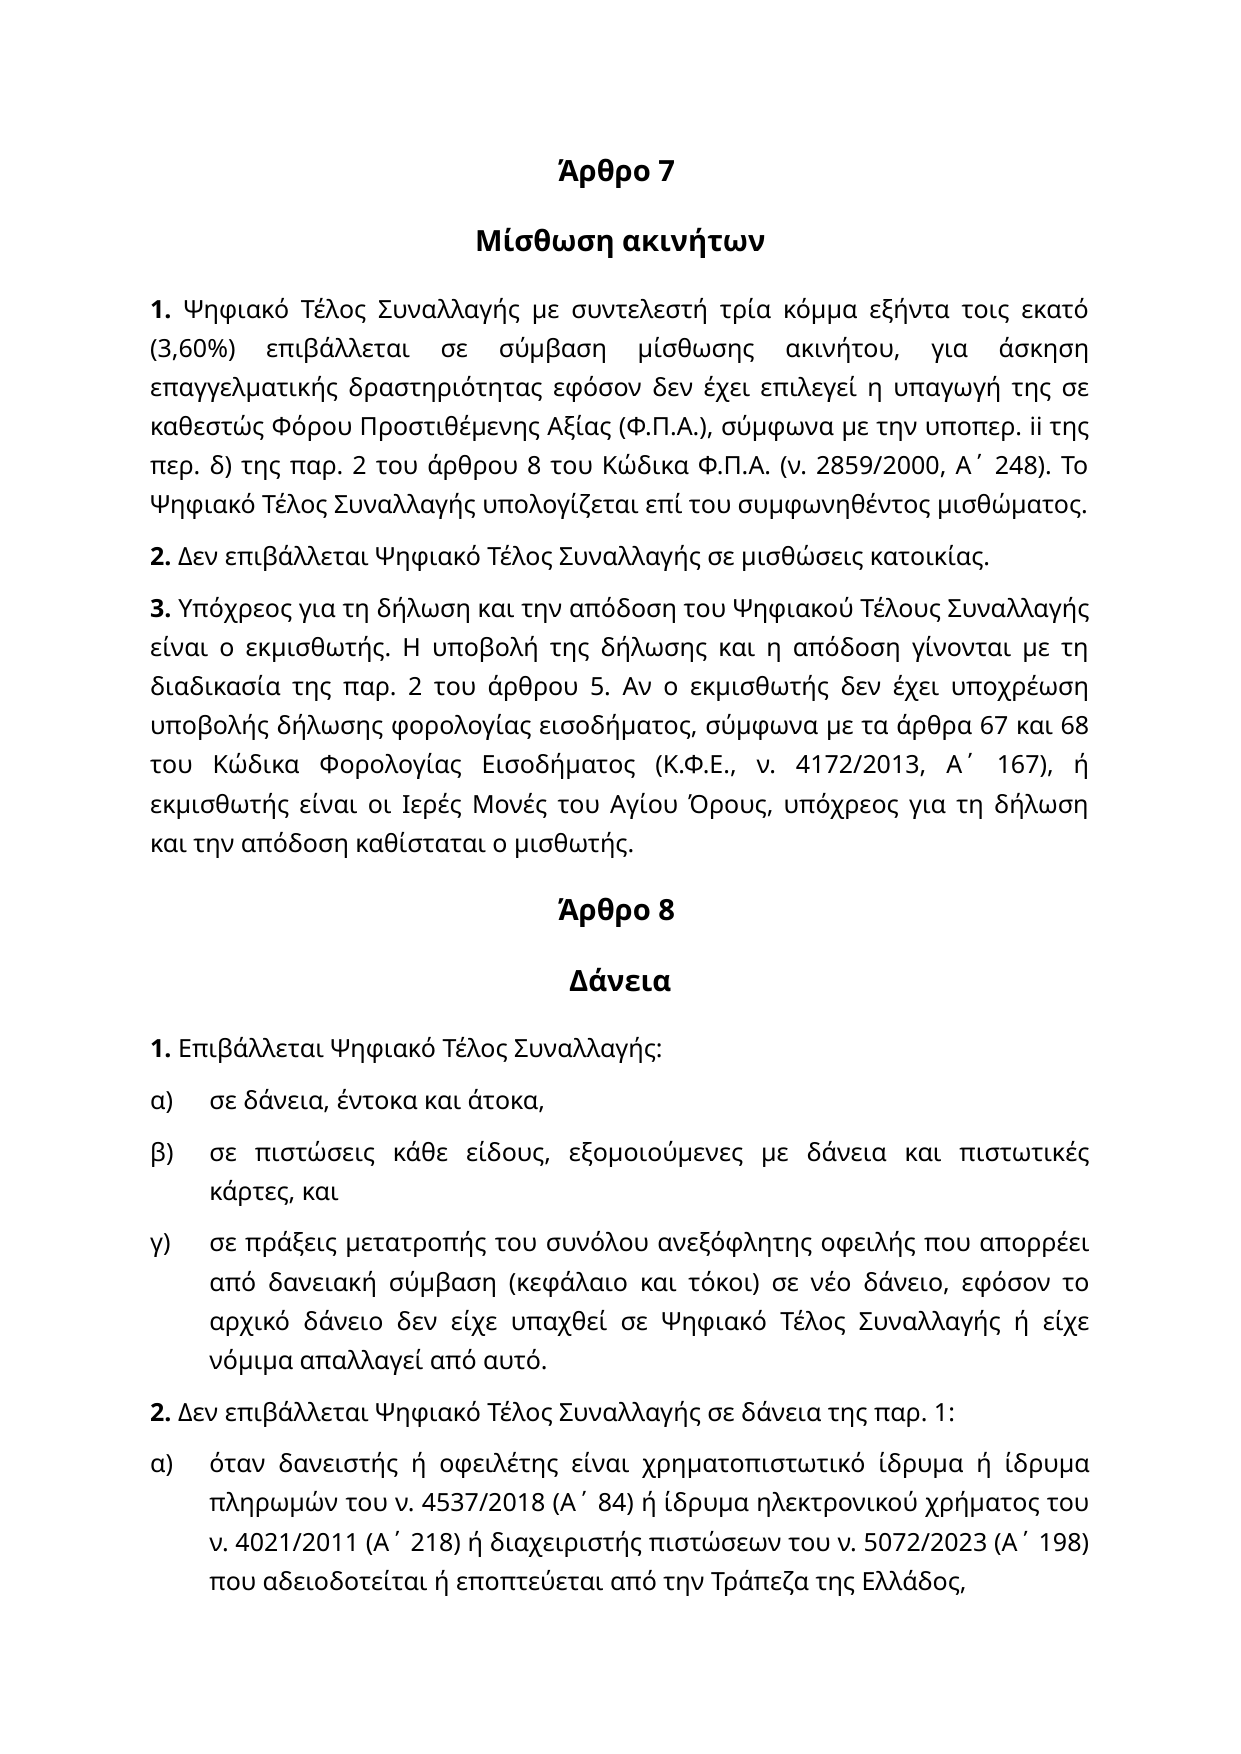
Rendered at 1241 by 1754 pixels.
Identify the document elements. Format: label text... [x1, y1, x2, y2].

list α) σε δάνεια, έντοκα και άτοκα, [150, 1082, 1090, 1117]
list γ) σε πράξεις μετατροπής του συνόλου ανεξόφλητης οφειλής που απορρέει από δανειακή σύμβαση (κεφάλαιο και τόκοι) σε νέο δάνειο, εφόσον το αρχικό δάνειο δεν είχε υπαχθεί σε Ψηφιακό Τέλος Συναλλαγής ή είχε νόμιμα απαλλαγεί από αυτό. [150, 1225, 1090, 1377]
subtitle Άρθρο 7 [150, 150, 1090, 190]
list α) όταν δανειστής ή οφειλέτης είναι χρηματοπιστωτικό ίδρυμα ή ίδρυμα πληρωμών του ν. 4537/2018 (Α΄ 84) ή ίδρυμα ηλεκτρονικού χρήματος του ν. 4021/2011 (Α΄ 218) ή διαχειριστής πιστώσεων του ν. 5072/2023 (Α΄ 198) που αδειοδοτείται ή εποπτεύεται από την Τράπεζα της Ελλάδος, [150, 1446, 1090, 1597]
text 3. Υπόχρεος για τη δήλωση και την απόδοση του Ψηφιακού Τέλους Συναλλαγής είναι ο εκμισθωτής. Η υποβολή της δήλωσης και η απόδοση γίνονται με τη διαδικασία της παρ. 2 του άρθρου 5. Αν ο εκμισθωτής δεν έχει υποχρέωση υποβολής δήλωσης φορολογίας εισοδήματος, σύμφωνα με τα άρθρα 67 και 68 του Κώδικα Φορολογίας Εισοδήματος (Κ.Φ.Ε., ν. 4172/2013, Α΄ 167), ή εκμισθωτής είναι οι Ιερές Μονές του Αγίου Όρους, υπόχρεος για τη δήλωση και την απόδοση καθίσταται ο μισθωτής. [150, 590, 1090, 859]
subtitle Μίσθωση ακινήτων [150, 221, 1090, 260]
subtitle Δάνεια [150, 960, 1090, 1000]
text 2. Δεν επιβάλλεται Ψηφιακό Τέλος Συναλλαγής σε μισθώσεις κατοικίας. [150, 539, 1090, 573]
list β) σε πιστώσεις κάθε είδους, εξομοιούμενες με δάνεια και πιστωτικές κάρτες, και [150, 1134, 1090, 1207]
text 1. Ψηφιακό Τέλος Συναλλαγής με συντελεστή τρία κόμμα εξήντα τοις εκατό (3,60%) επιβάλλεται σε σύμβαση μίσθωσης ακινήτου, για άσκηση επαγγελματικής δραστηριότητας εφόσον δεν έχει επιλεγεί η υπαγωγή της σε καθεστώς Φόρου Προστιθέμενης Αξίας (Φ.Π.Α.), σύμφωνα με την υποπερ. ii της περ. δ) της παρ. 2 του άρθρου 8 του Κώδικα Φ.Π.Α. (ν. 2859/2000, Α΄ 248). Το Ψηφιακό Τέλος Συναλλαγής υπολογίζεται επί του συμφωνηθέντος μισθώματος. [150, 291, 1090, 521]
subtitle Άρθρο 8 [150, 889, 1090, 929]
text 2. Δεν επιβάλλεται Ψηφιακό Τέλος Συναλλαγής σε δάνεια της παρ. 1: [150, 1394, 1090, 1428]
text 1. Επιβάλλεται Ψηφιακό Τέλος Συναλλαγής: [150, 1031, 1090, 1065]
